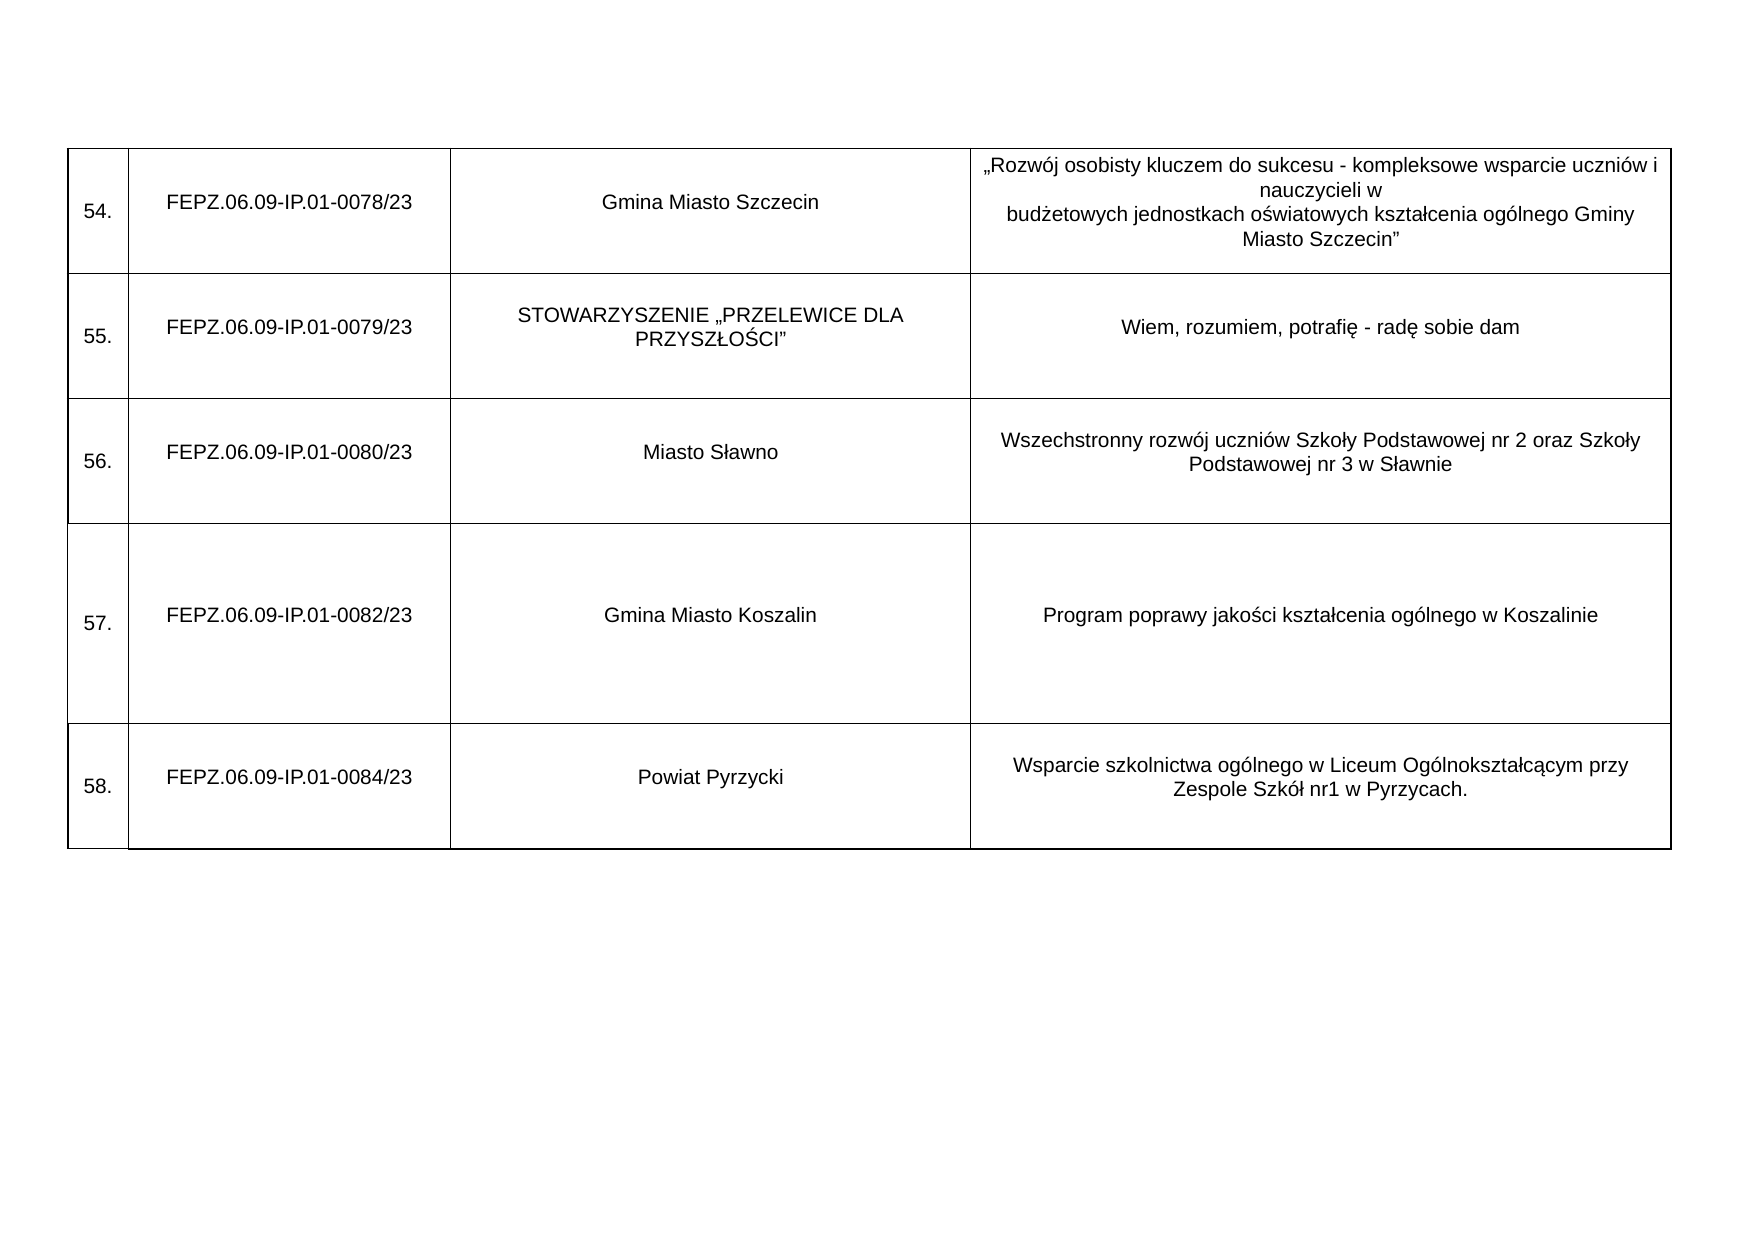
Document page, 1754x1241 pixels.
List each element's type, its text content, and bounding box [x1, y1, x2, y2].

table_cell 56. [69, 399, 128, 523]
table_cell Gmina Miasto Szczecin [451, 149, 970, 273]
table_cell Wsparcie szkolnictwa ogólnego w Liceum Ogólnokształcącym przy Zespole Szkół nr1 w Pyrzycach. [971, 724, 1670, 848]
table_cell FEPZ.06.09-IP.01-0080/23 [129, 399, 450, 523]
table_cell [1672, 398, 1686, 523]
table_cell Gmina Miasto Koszalin [451, 524, 970, 723]
table_cell 57. [68, 524, 128, 723]
table_cell Powiat Pyrzycki [451, 724, 970, 848]
table_cell [1672, 523, 1686, 723]
table_cell [1672, 148, 1686, 273]
table_cell FEPZ.06.09-IP.01-0084/23 [129, 724, 450, 848]
table_cell FEPZ.06.09-IP.01-0078/23 [129, 149, 450, 273]
table_cell [1672, 273, 1686, 398]
table_cell Program poprawy jakości kształcenia ogólnego w Koszalinie [971, 524, 1670, 723]
table_cell Miasto Sławno [451, 399, 970, 523]
table_cell 55. [69, 274, 128, 398]
table_cell „Rozwój osobisty kluczem do sukcesu - kompleksowe wsparcie uczniów i nauczycieli w budżetowych jednostkach oświatowych kształcenia ogólnego Gminy Miasto Szczecin” [971, 149, 1670, 273]
table_cell 54. [69, 149, 128, 273]
table_cell Wiem, rozumiem, potrafię - radę sobie dam [971, 274, 1670, 398]
table_cell Wszechstronny rozwój uczniów Szkoły Podstawowej nr 2 oraz Szkoły Podstawowej nr 3 w Sławnie [971, 399, 1670, 523]
table_cell [1672, 723, 1686, 848]
table_cell 58. [69, 724, 128, 848]
table_cell FEPZ.06.09-IP.01-0082/23 [129, 524, 450, 723]
table_cell FEPZ.06.09-IP.01-0079/23 [129, 274, 450, 398]
table_cell STOWARZYSZENIE „PRZELEWICE DLA PRZYSZŁOŚCI” [451, 274, 970, 398]
